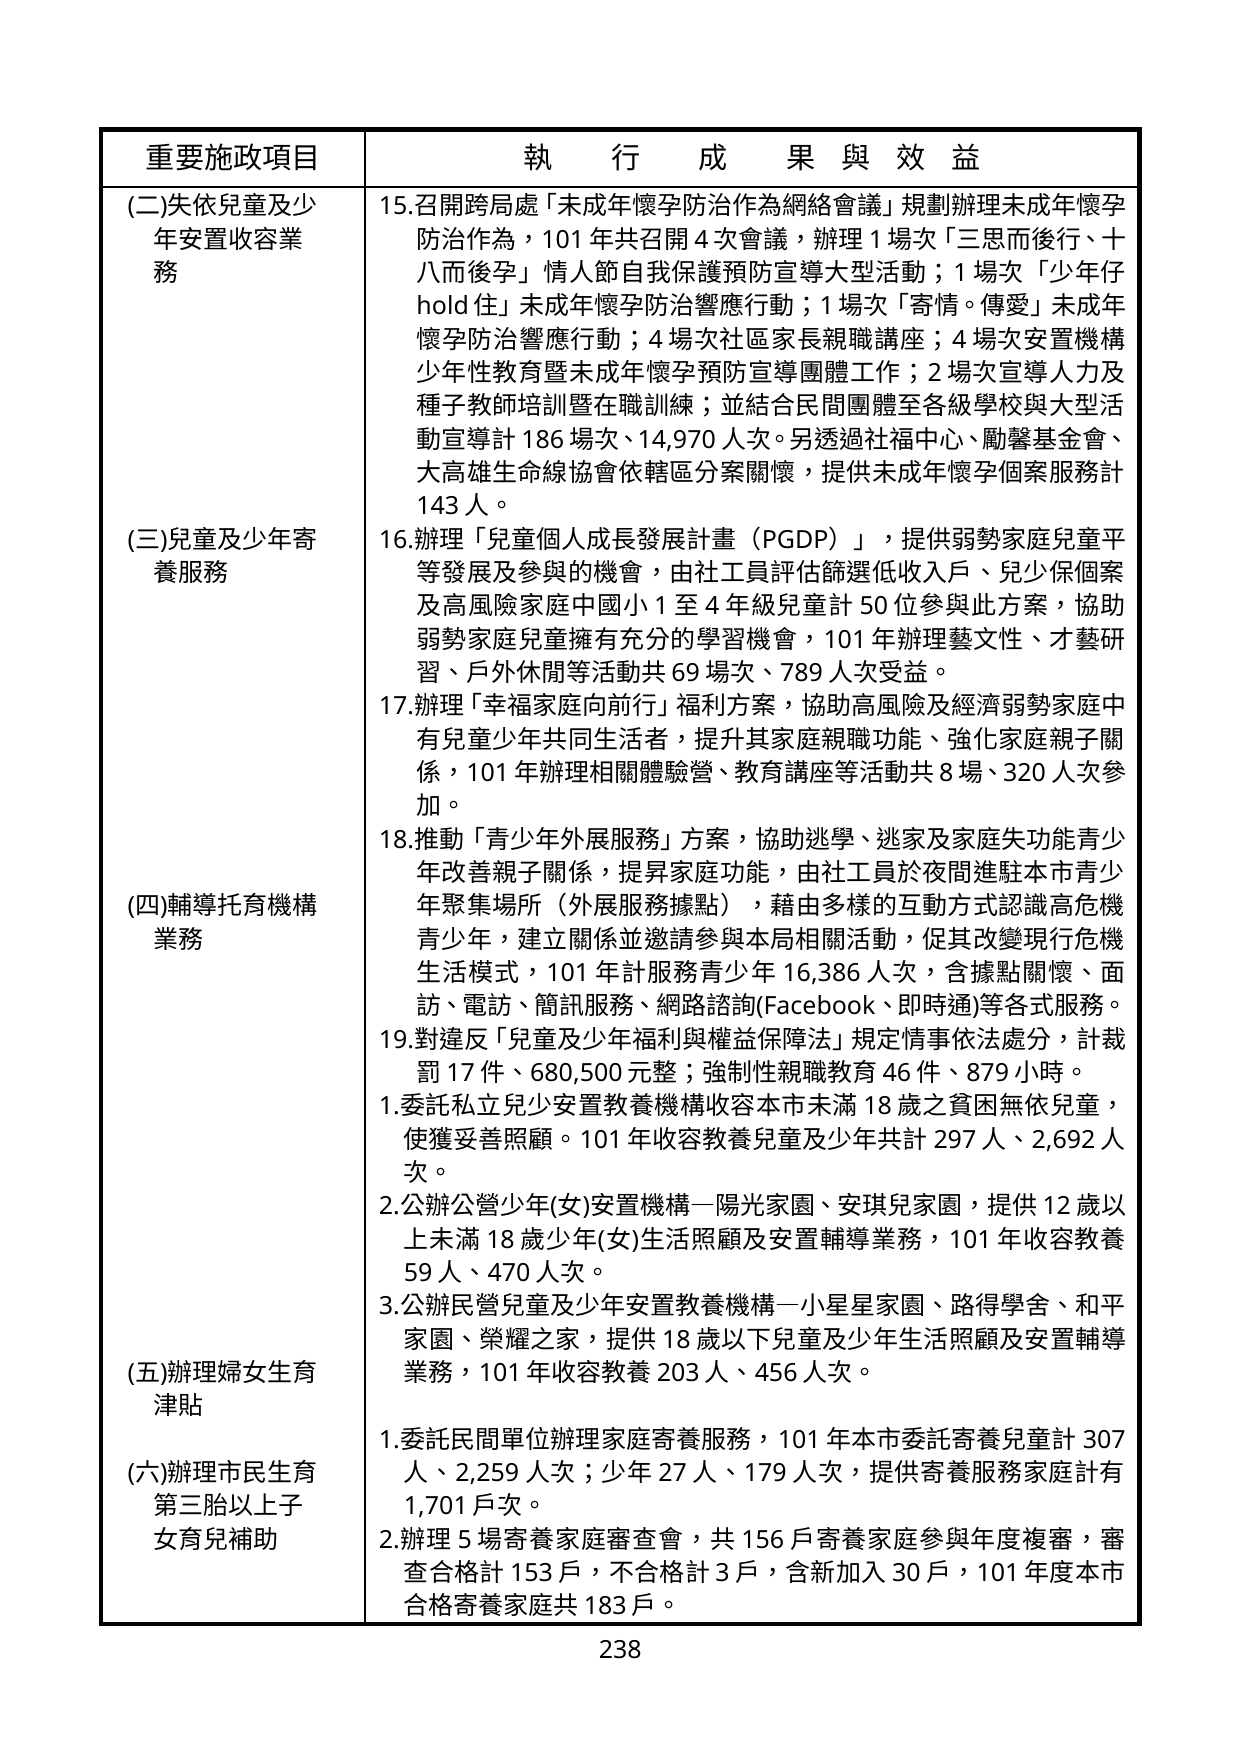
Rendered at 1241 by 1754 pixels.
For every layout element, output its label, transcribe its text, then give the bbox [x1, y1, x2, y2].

table_header 重要施政項目 [103, 132, 364, 186]
table_cell 15.召開跨局處「未成年懷孕防治作為網絡會議」規劃辦理未成年懷孕防治作為，101年共召開4次會議，辦理1場次「三思而後行、十八而後孕」情人節自我保護預防宣導大型活動；1場次「少年仔 hold住」未成年懷孕防治響應行動；1場次「寄情。傳愛」未成年懷孕防治響應行動；4場次社區家長親職講座；4場次安置機構少年性教育暨未成年懷孕預防宣導團體工作；2場次宣導人力及種子教師培訓暨在職訓練；並結合民間團體至各級學校與大型活動宣導計186場次、14,970人次。另透過社福中心、勵馨基金會、大高雄生命線協會依轄區分案關懷，提供未成年懷孕個案服務計143人。 16.辦理「兒童個人成長發展計畫（PGDP）」，提供弱勢家庭兒童平等發展及參與的機會，由社工員評估篩選低收入戶、兒少保個案及高風險家庭中國小1至4年級兒童計50位參與此方案，協助弱勢家庭兒童擁有充分的學習機會，101年辦理藝文性、才藝研習、戶外休閒等活動共69場次、789人次受益。 17.辦理「幸福家庭向前行」福利方案，協助高風險及經濟弱勢家庭中有兒童少年共同生活者，提升其家庭親職功能、強化家庭親子關係，101年辦理相關體驗營、教育講座等活動共8場、320人次參加。 18.推動「青少年外展服務」方案，協助逃學、逃家及家庭失功能青少年改善親子關係，提昇家庭功能，由社工員於夜間進駐本市青少年聚集場所（外展服務據點），藉由多樣的互動方式認識高危機青少年，建立關係並邀請參與本局相關活動，促其改變現行危機生活模式，101年計服務青少年16,386人次，含據點關懷、面訪、電訪、簡訊服務、網路諮詢(Facebook、即時通)等各式服務。 19.對違反「兒童及少年福利與權益保障法」規定情事依法處分，計裁罰17件、680,500元整；強制性親職教育46件、879小時。 1.委託私立兒少安置教養機構收容本市未滿18歲之貧困無依兒童， 使獲妥善照顧。101年收容教養兒童及少年共計297人、2,692人次。 2.公辦公營少年(女)安置機構—陽光家園、安琪兒家園，提供12歲以上未滿18歲少年(女)生活照顧及安置輔導業務，101年收容教養59人、470人次。 3.公辦民營兒童及少年安置教養機構—小星星家園、路得學舍、和平家園、榮耀之家，提供18歲以下兒童及少年生活照顧及安置輔導業務，101年收容教養203人、456人次。 1.委託民間單位辦理家庭寄養服務，101年本市委託寄養兒童計307人、2,259人次；少年27人、179人次，提供寄養服務家庭計有1,701戶次。 2.辦理5場寄養家庭審查會，共156戶寄養家庭參與年度複審，審查合格計153戶，不合格計3戶，含新加入30戶，101年度本市合格寄養家庭共183戶。 [366, 188, 1137, 1621]
table_header 執 行 成 果 與 效 益 [366, 132, 1137, 186]
table_cell (二)失依兒童及少 年安置收容業 務 (三)兒童及少年寄 養服務 (四)輔導托育機構 業務 (五)辦理婦女生育 津貼 (六)辦理市民生育 第三胎以上子 女育兒補助 [103, 188, 364, 1621]
